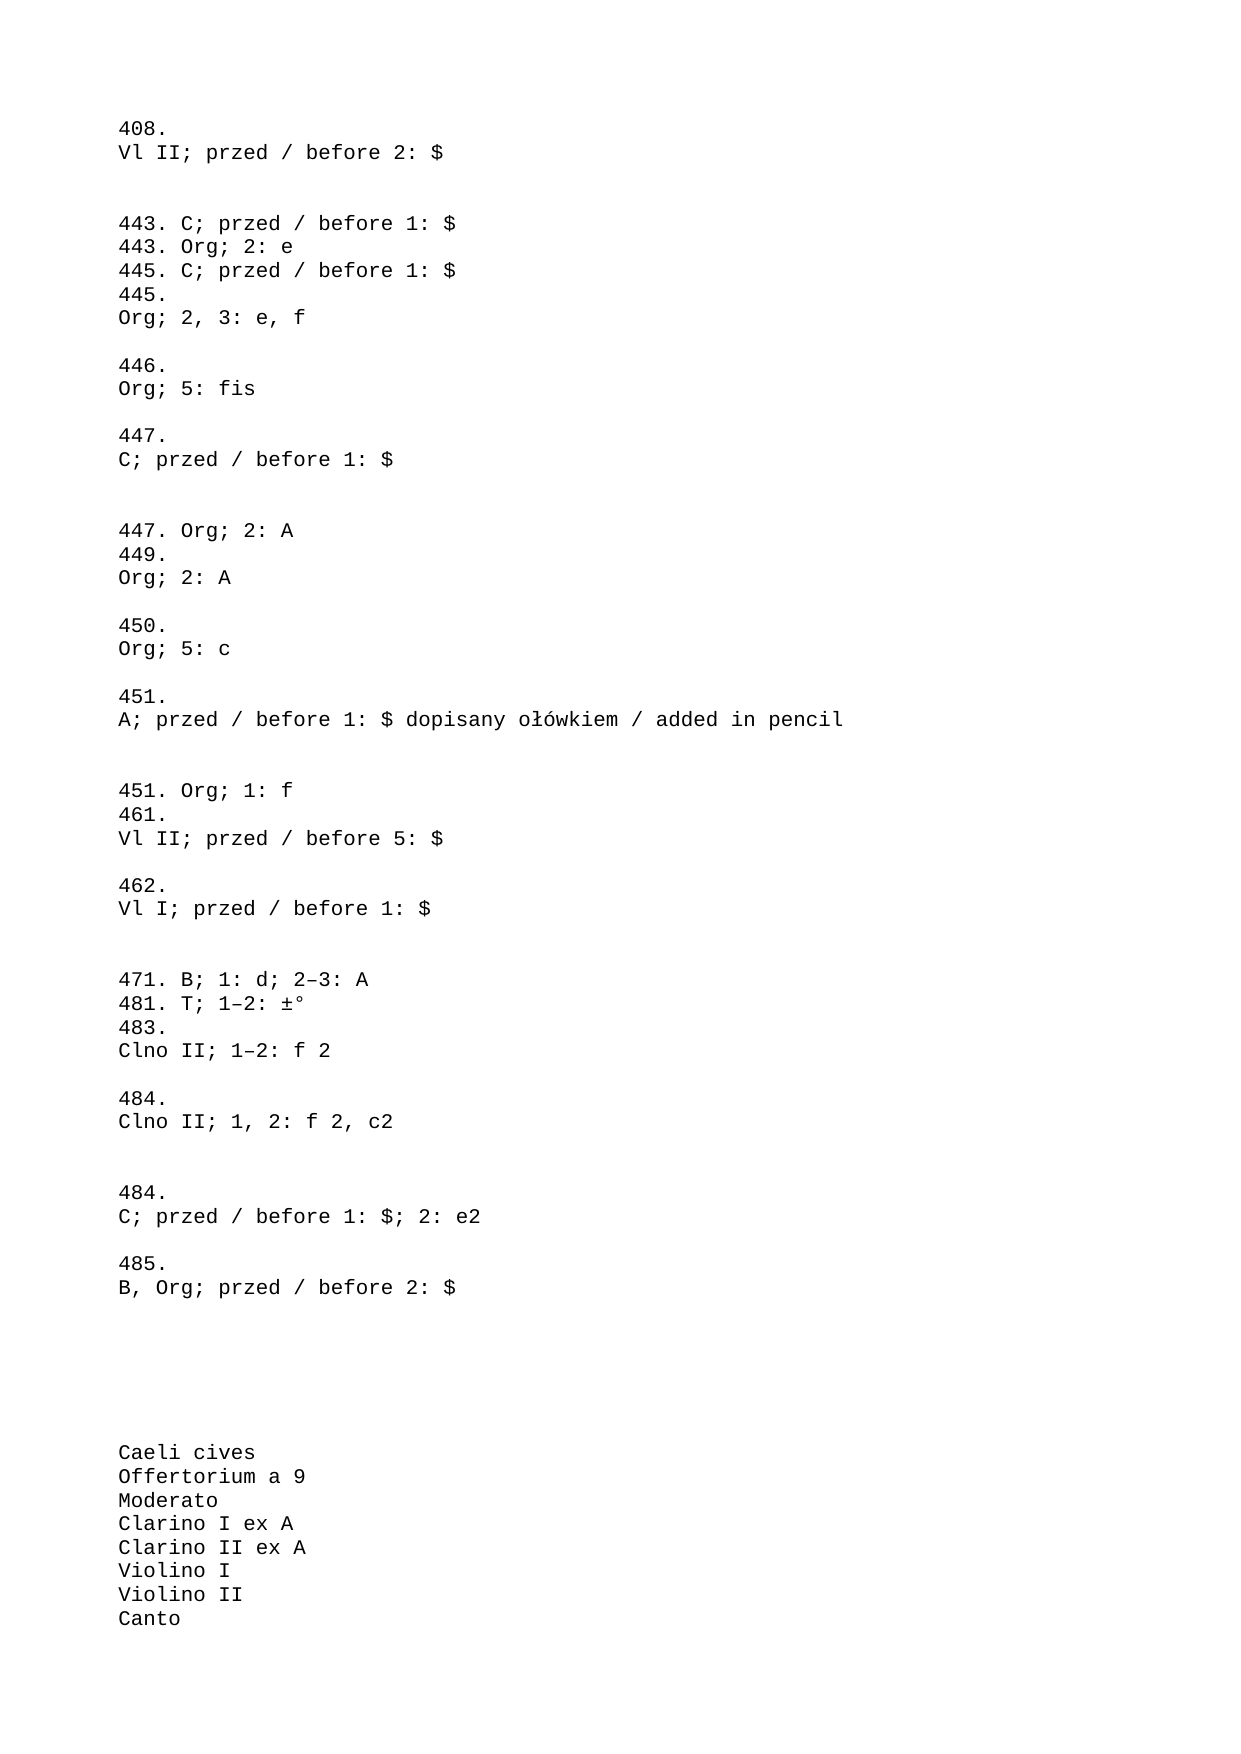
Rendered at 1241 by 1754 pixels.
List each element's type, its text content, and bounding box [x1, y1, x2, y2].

text Vl II; przed / before 2: $ [118, 142, 1122, 165]
text Offertorium a 9 [118, 1466, 1122, 1489]
text Org; 2, 3: e, f [118, 307, 1122, 331]
text 483. [118, 1017, 1122, 1040]
text 445. [118, 284, 1122, 307]
text 485. [118, 1253, 1122, 1277]
text 447. Org; 2: A [118, 520, 1122, 544]
text 443. Org; 2: e [118, 236, 1122, 260]
text 484. [118, 1182, 1122, 1206]
text Org; 2: A [118, 567, 1122, 591]
text Org; 5: fis [118, 378, 1122, 402]
text 443. C; przed / before 1: $ [118, 213, 1122, 236]
text 461. [118, 804, 1122, 827]
text Org; 5: c [118, 638, 1122, 662]
text 471. B; 1: d; 2–3: A [118, 969, 1122, 993]
text 481. T; 1–2: ±° [118, 993, 1122, 1017]
text Vl II; przed / before 5: $ [118, 827, 1122, 851]
text Violino I [118, 1561, 1122, 1584]
text 449. [118, 544, 1122, 567]
text C; przed / before 1: $; 2: e2 [118, 1206, 1122, 1229]
text 451. Org; 1: f [118, 780, 1122, 804]
text 451. [118, 686, 1122, 709]
text Canto [118, 1608, 1122, 1631]
text 447. [118, 426, 1122, 449]
text Caeli cives [118, 1442, 1122, 1466]
text Clarino II ex A [118, 1537, 1122, 1561]
text 484. [118, 1088, 1122, 1111]
text 446. [118, 354, 1122, 378]
text Violino II [118, 1584, 1122, 1608]
text 462. [118, 875, 1122, 898]
text 408. [118, 118, 1122, 142]
text 445. C; przed / before 1: $ [118, 260, 1122, 284]
text B, Org; przed / before 2: $ [118, 1277, 1122, 1300]
text C; przed / before 1: $ [118, 449, 1122, 473]
text Clarino I ex A [118, 1513, 1122, 1537]
text Moderato [118, 1489, 1122, 1513]
text Vl I; przed / before 1: $ [118, 898, 1122, 922]
text Clno II; 1–2: f 2 [118, 1040, 1122, 1064]
text Clno II; 1, 2: f 2, c2 [118, 1111, 1122, 1135]
text 450. [118, 615, 1122, 638]
text A; przed / before 1: $ dopisany ołówkiem / added in pencil [118, 709, 1122, 733]
